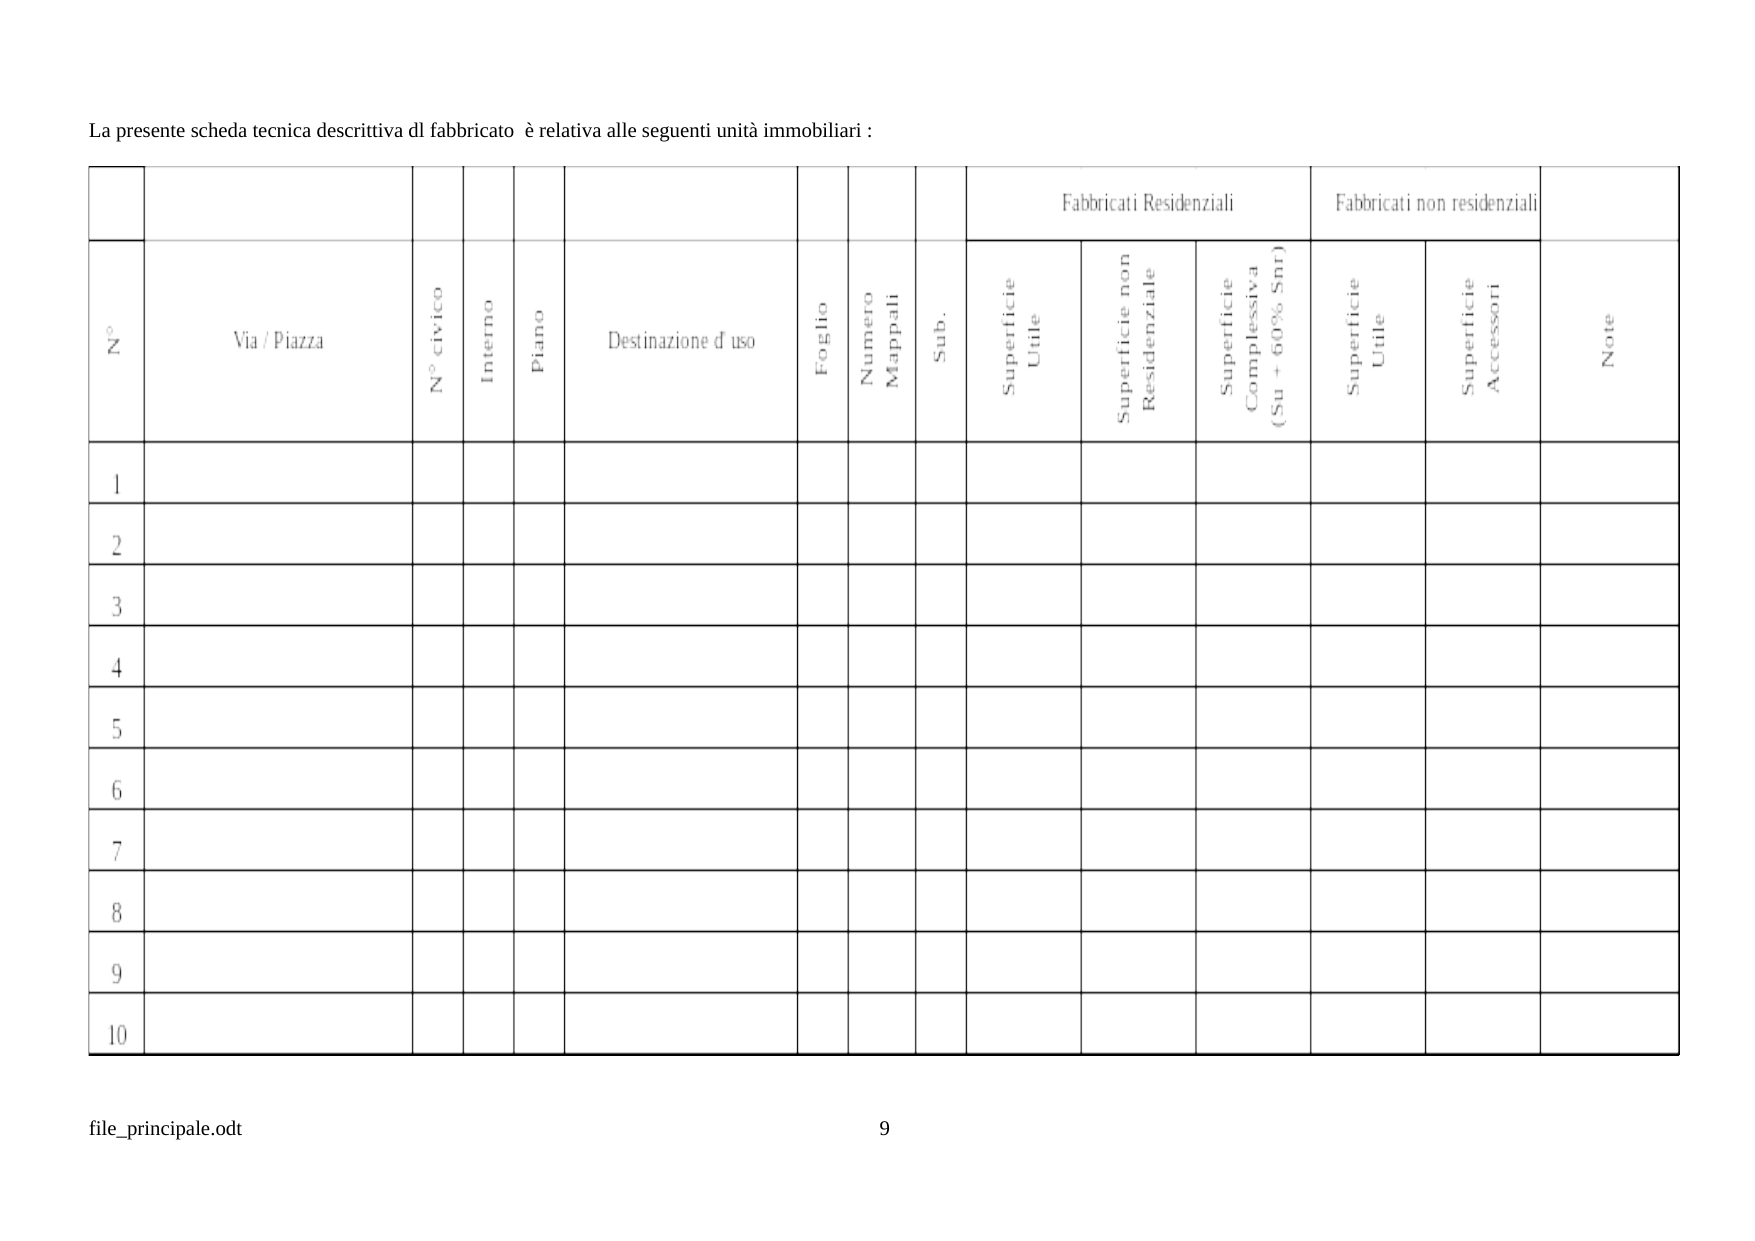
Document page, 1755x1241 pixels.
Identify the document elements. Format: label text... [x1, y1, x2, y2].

text La presente scheda tecnica descrittiva dl fabbricato è relativa alle seguenti unità immobiliari : [89, 118, 1680, 142]
